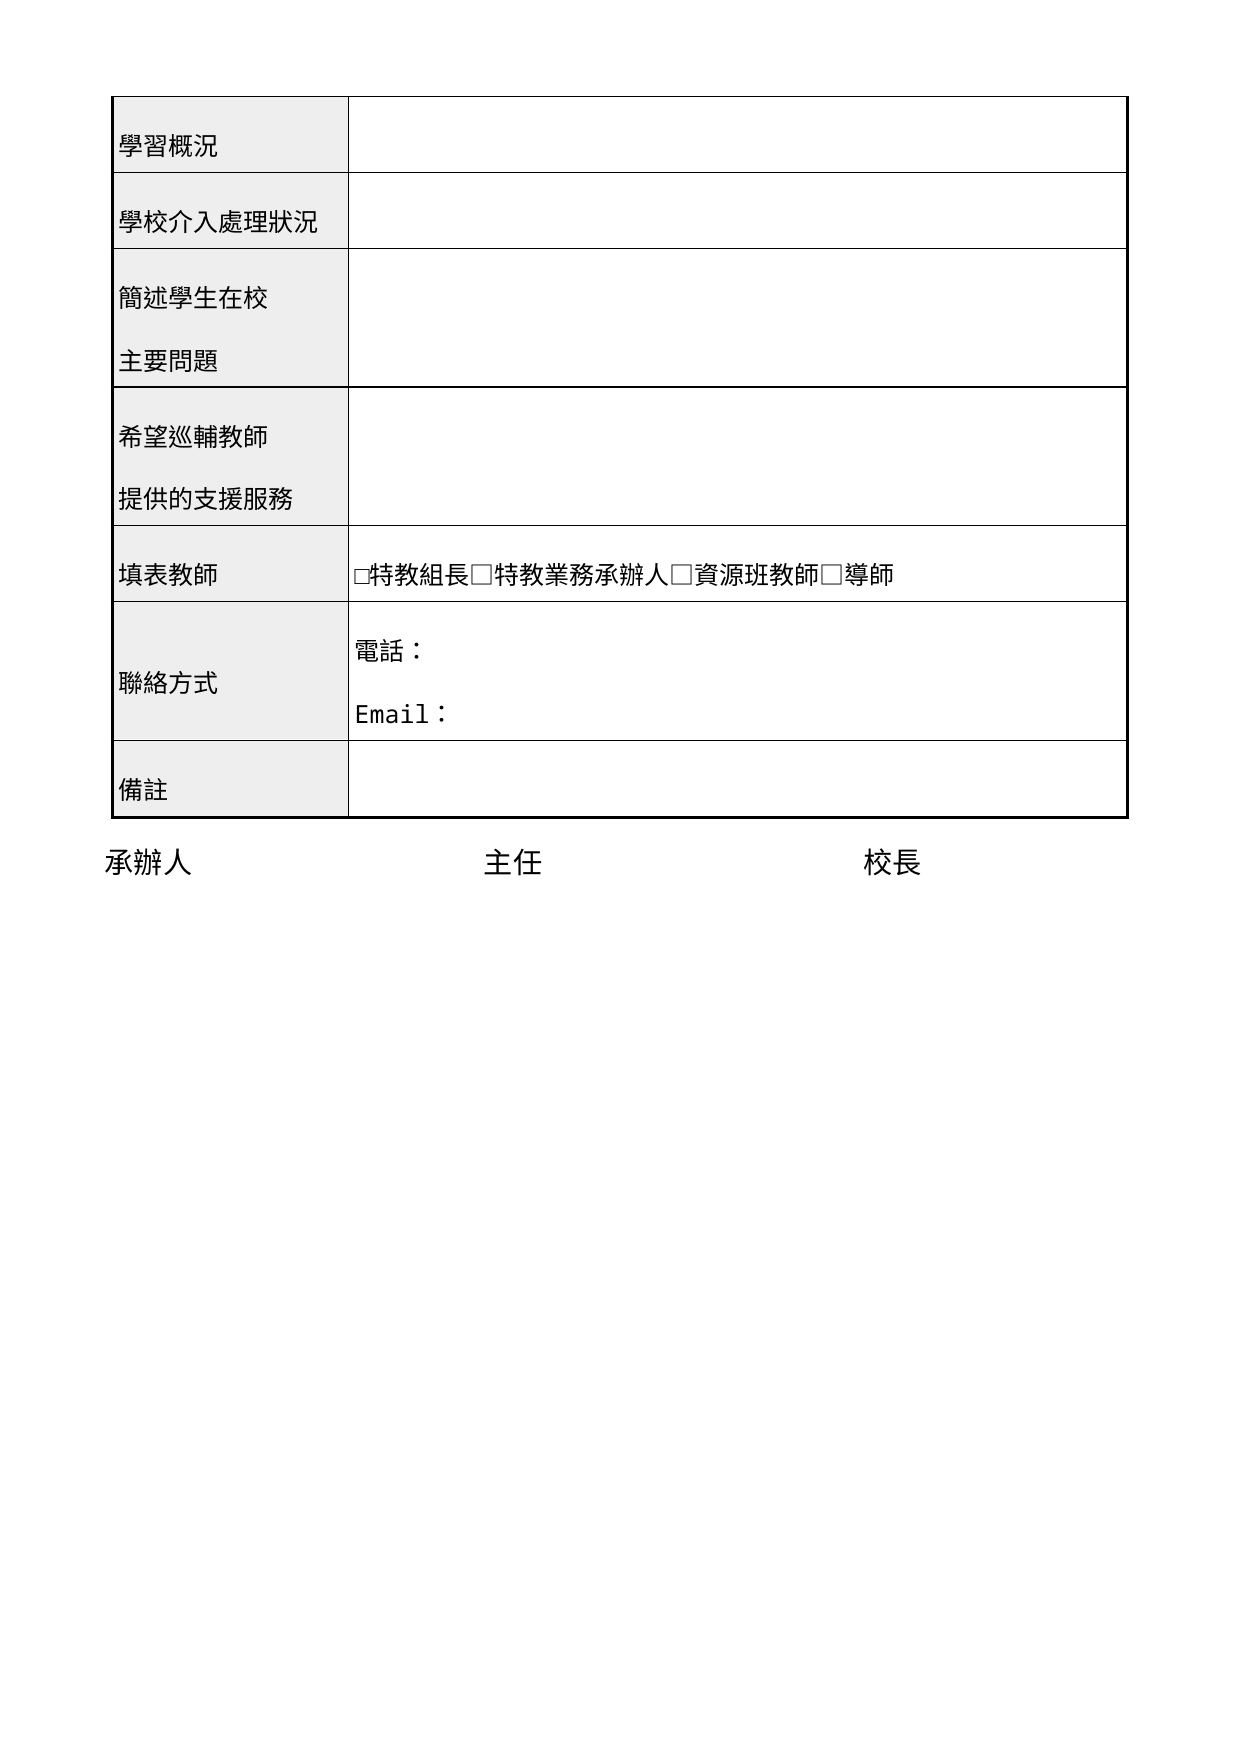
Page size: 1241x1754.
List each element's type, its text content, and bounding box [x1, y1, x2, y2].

table_cell 聯絡方式 [114, 602, 348, 739]
table_cell [349, 97, 1126, 172]
table_cell 學校介入處理狀況 [114, 173, 348, 248]
table_cell 備註 [114, 741, 348, 816]
table_cell □特教組長□特教業務承辦人□資源班教師□導師 [349, 526, 1126, 601]
table_cell 學習概況 [114, 97, 348, 172]
table_cell [349, 388, 1126, 525]
text 承辦人 主任 校長 [75, 819, 1165, 881]
table_cell [349, 741, 1126, 816]
table_cell [349, 173, 1126, 248]
table_cell 簡述學生在校 主要問題 [114, 249, 348, 386]
table_cell [349, 249, 1126, 386]
table_cell 填表教師 [114, 526, 348, 601]
table_cell 電話： Email： [349, 602, 1126, 739]
table_cell 希望巡輔教師 提供的支援服務 [114, 388, 348, 525]
